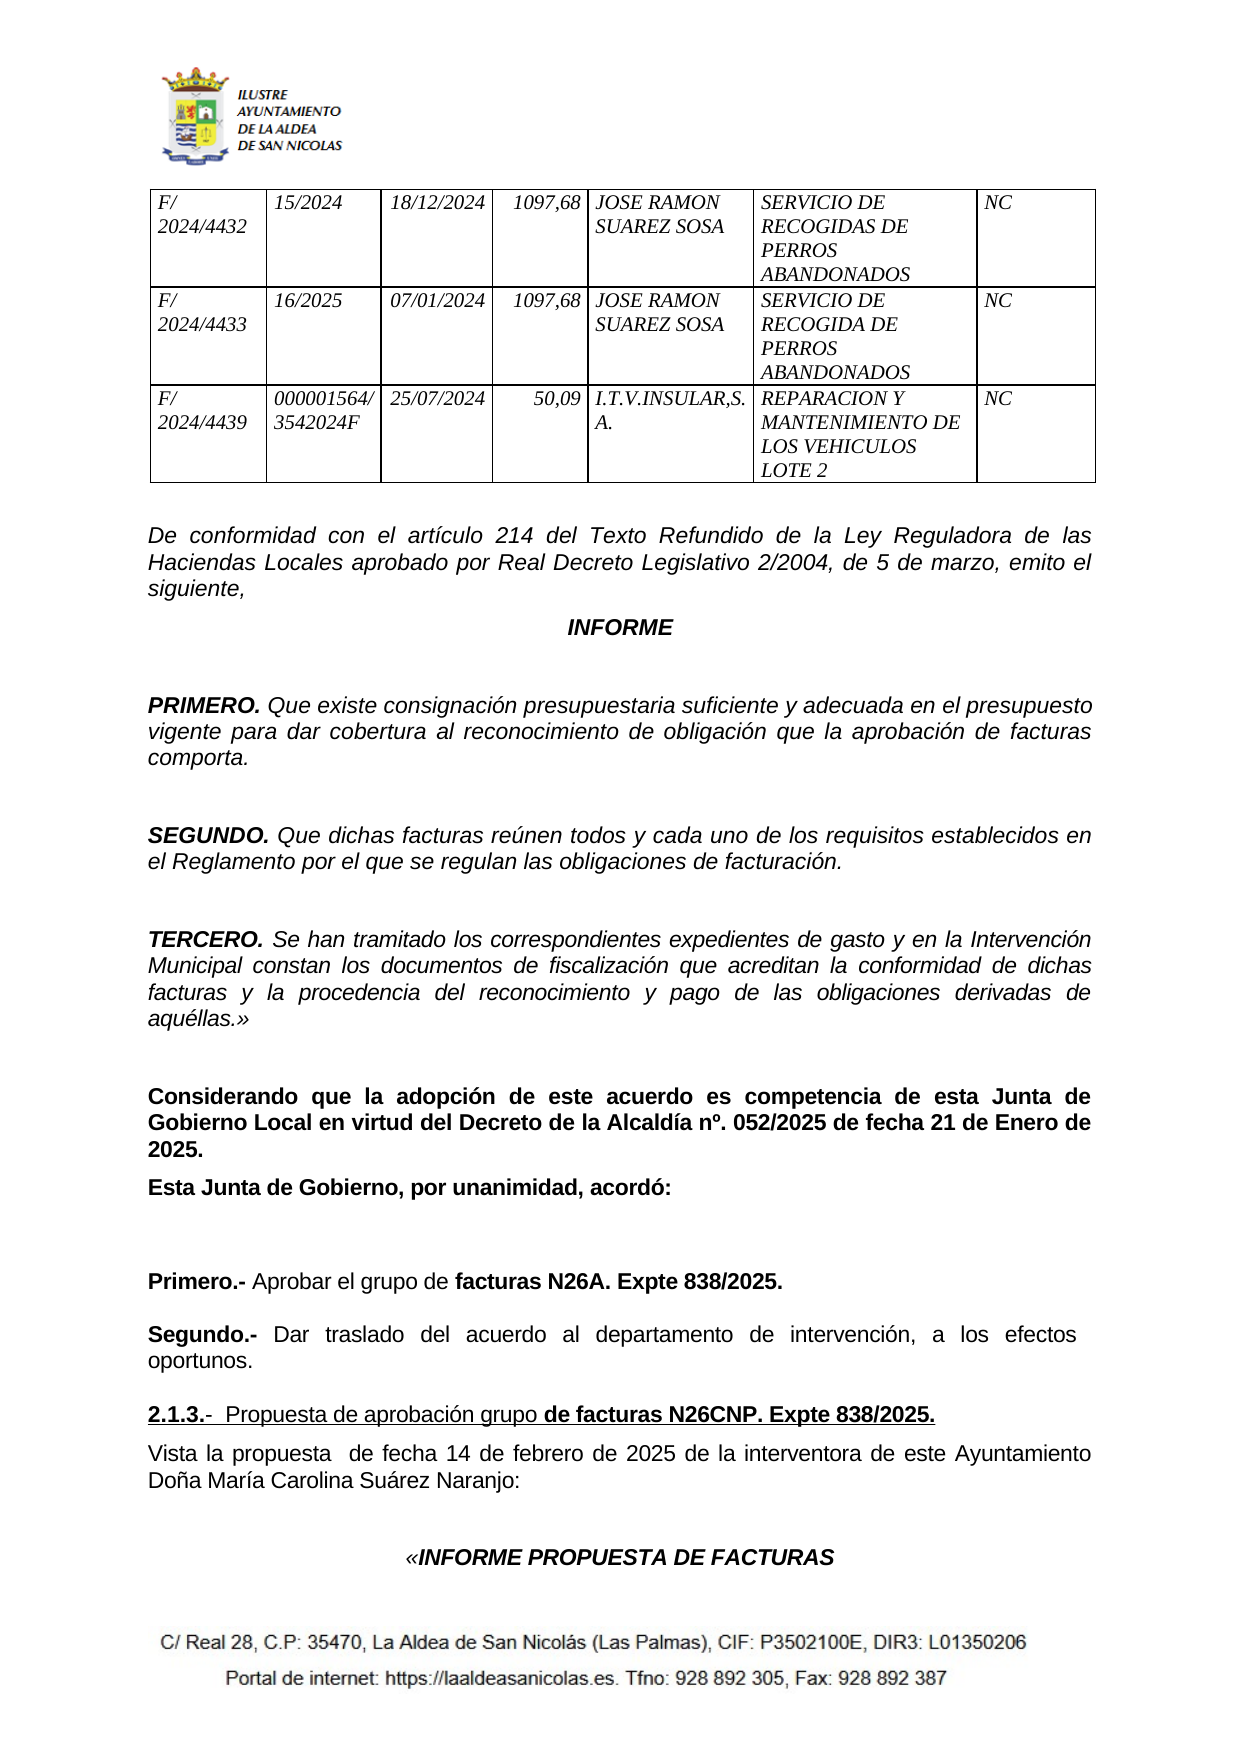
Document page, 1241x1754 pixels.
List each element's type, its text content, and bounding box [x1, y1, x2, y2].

table_cell NC [978, 386, 1095, 482]
table_cell JOSE RAMON SUAREZ SOSA [589, 288, 753, 384]
table_cell JOSE RAMON SUAREZ SOSA [589, 190, 753, 286]
text PRIMERO. Que existe consignación presupuestaria suficiente y adecuada en el presupuesto vigente para dar cobertura al reconocimiento de obligación que la aprobación de facturas comporta. [148, 692, 1093, 771]
table_cell 07/01/2024 [382, 288, 492, 384]
table_cell NC [978, 288, 1095, 384]
text Vista la propuesta de fecha 14 de febrero de 2025 de la interventora de este Ayuntamiento Doña María Carolina Suárez Naranjo: [148, 1440, 1093, 1493]
table_cell F/2024/4432 [151, 190, 266, 286]
table_cell 1097,68 [493, 288, 587, 384]
text Primero.- Aprobar el grupo de facturas N26A. Expte 838/2025. [148, 1268, 1093, 1295]
table_cell 18/12/2024 [382, 190, 492, 286]
picture [148, 59, 358, 173]
table_cell F/2024/4433 [151, 288, 266, 384]
table_cell 50,09 [493, 386, 587, 482]
table_cell SERVICIO DE RECOGIDA DE PERROS ABANDONADOS [754, 288, 976, 384]
table_cell NC [978, 190, 1095, 286]
table_cell 25/07/2024 [382, 386, 492, 482]
table_cell REPARACION Y MANTENIMIENTO DE LOS VEHICULOS LOTE 2 [754, 386, 976, 482]
table_cell F/2024/4439 [151, 386, 266, 482]
table_cell SERVICIO DE RECOGIDAS DE PERROS ABANDONADOS [754, 190, 976, 286]
text SEGUNDO. Que dichas facturas reúnen todos y cada uno de los requisitos establecidos en el Reglamento por el que se regulan las obligaciones de facturación. [148, 822, 1093, 875]
table_cell 15/2024 [267, 190, 380, 286]
picture [148, 1626, 1034, 1694]
text De conformidad con el artículo 214 del Texto Refundido de la Ley Reguladora de las Haciendas Locales aprobado por Real Decreto Legislativo 2/2004, de 5 de marzo, emito el siguiente, [148, 522, 1093, 601]
text Considerando que la adopción de este acuerdo es competencia de esta Junta de Gobierno Local en virtud del Decreto de la Alcaldía nº. 052/2025 de fecha 21 de Enero de 2025. [148, 1083, 1093, 1162]
text Esta Junta de Gobierno, por unanimidad, acordó: [148, 1174, 1093, 1201]
table_cell 1097,68 [493, 190, 587, 286]
text 2.1.3.- Propuesta de aprobación grupo de facturas N26CNP. Expte 838/2025. [148, 1401, 1093, 1428]
text INFORME [148, 614, 1093, 640]
table_cell 16/2025 [267, 288, 380, 384]
table_cell I.T.V.INSULAR,S.A. [589, 386, 753, 482]
text «INFORME PROPUESTA DE FACTURAS [148, 1544, 1093, 1571]
text Segundo.- Dar traslado del acuerdo al departamento de intervención, a los efectos oportunos. [148, 1321, 1078, 1374]
text TERCERO. Se han tramitado los correspondientes expedientes de gasto y en la Intervención Municipal constan los documentos de fiscalización que acreditan la conformidad de dichas facturas y la procedencia del reconocimiento y pago de las obligaciones derivadas de aquéllas.» [148, 926, 1093, 1031]
table_cell 000001564/3542024F [267, 386, 380, 482]
